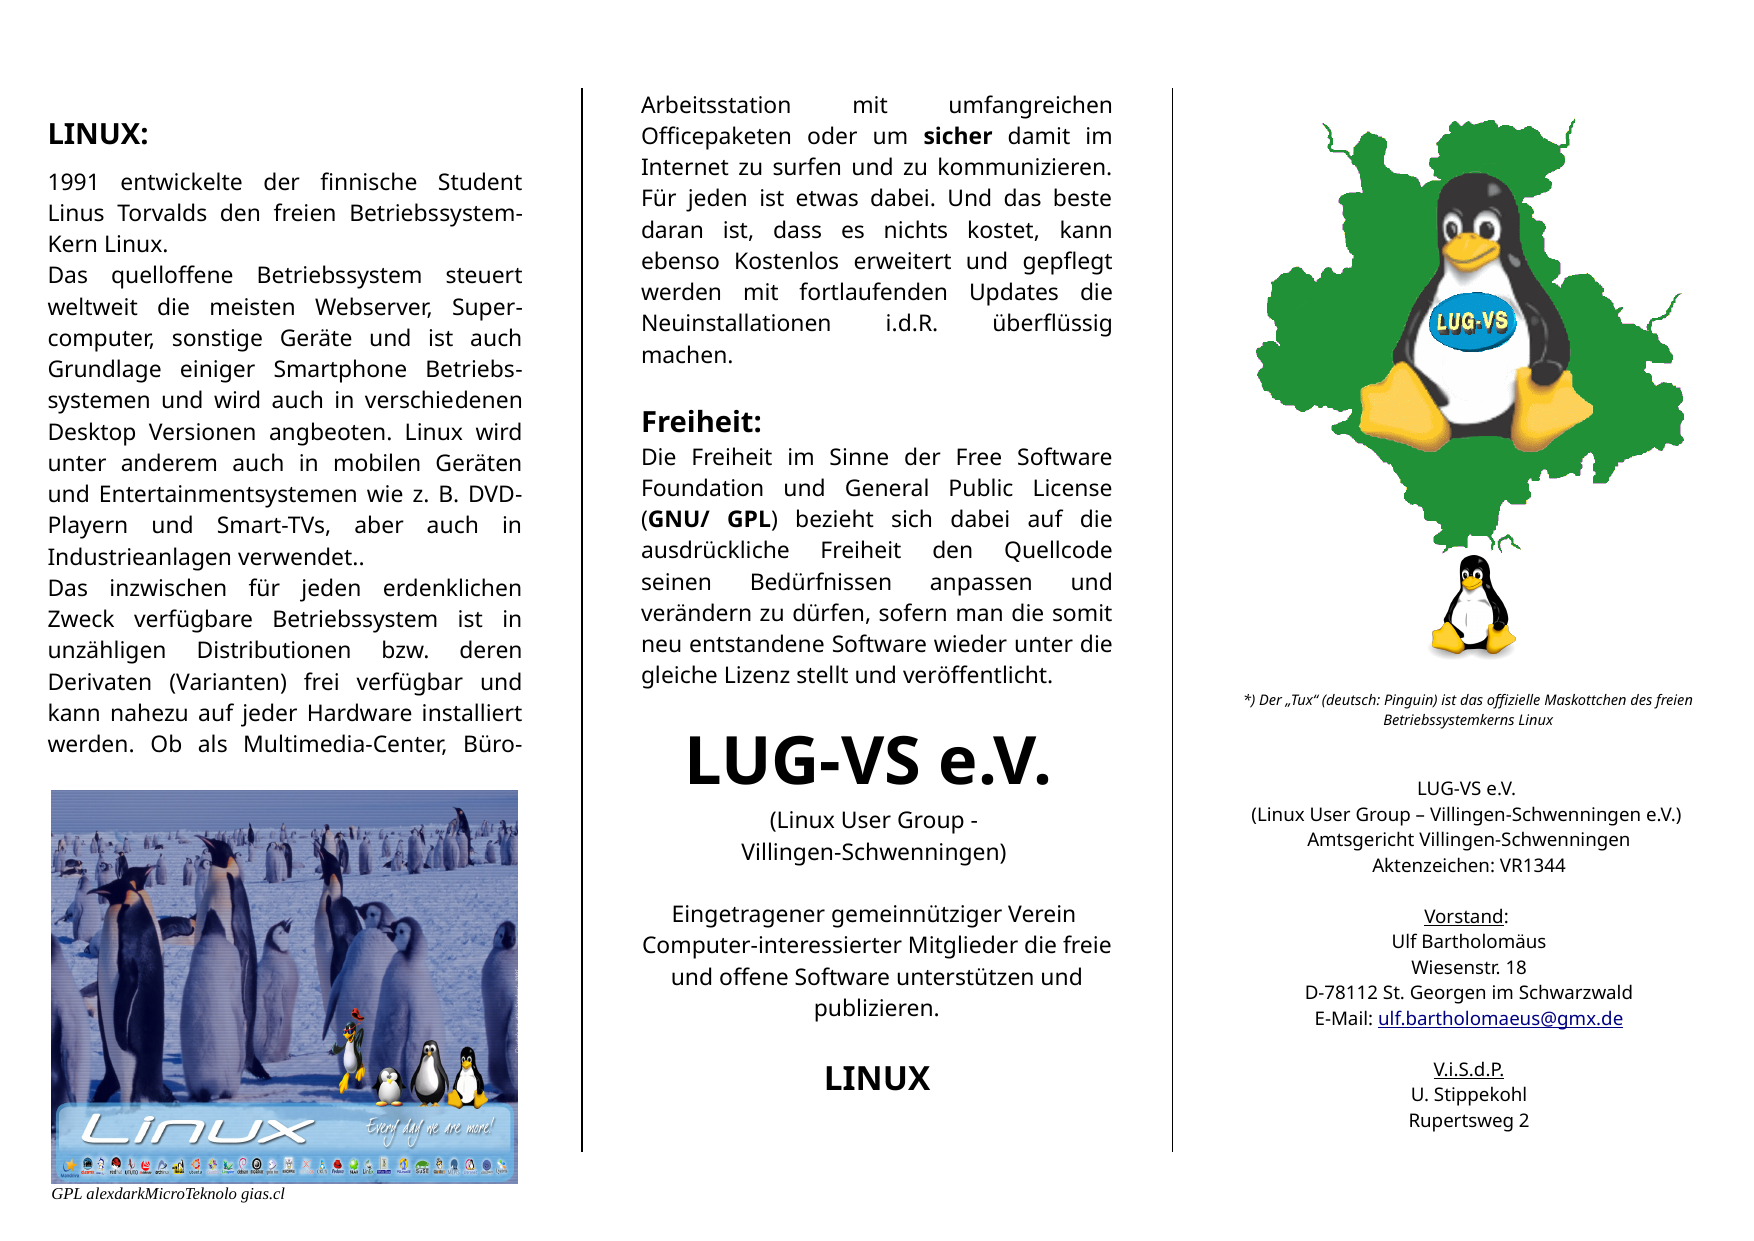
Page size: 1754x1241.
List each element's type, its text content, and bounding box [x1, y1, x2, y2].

text Das quelloffene Betriebssystem steuert welt­weit die meisten Webserver, Super­computer, sonstige Geräte und ist auch Grundlage einiger Smartphone Betriebs­systemen und wird auch in verschie­denen Desktop Versionen angbeoten. Linux wird unter anderem auch in mobilen Geräten und Entertainment­systemen wie z. B. DVD-Playern und Smart-TVs, aber auch in Industrie­anlagen verwendet.. [47, 259, 523, 572]
text (Linux User Group – Villingen-Schwenningen e.V.) [1231, 801, 1707, 826]
text Freiheit: [641, 401, 1113, 441]
text Amtsgericht Villingen-Schwenningen [1231, 826, 1707, 852]
text [51, 781, 518, 790]
text Das inzwischen für jeden erdenklichen Zweck verfügbare Betriebssystem ist in unzähligen Distributionen bzw. deren Derivaten (Varianten) frei verfügbar und kann nahezu auf jeder Hardware installiert werden. Ob als Multimedia-Center, Büro- [47, 572, 523, 759]
text Wiesenstr. 18 [1231, 954, 1707, 979]
text *) Der „Tux“ (deutsch: Pinguin) ist das offizielle Maskottchen des freien Betriebssystemkerns Linux [1231, 690, 1707, 750]
text U. Stippekohl [1231, 1082, 1707, 1107]
text Arbeitsstation mit umfang­reichen Officepaketen oder um sicher damit im Internet zu surfen und zu kommunizieren. Für jeden ist etwas dabei. Und das beste daran ist, dass es nichts kostet, kann ebenso Kostenlos erweitert und gepflegt werden mit fort­laufenden Updates die Neuinstallationen i.d.R. überflüssig machen. [641, 88, 1113, 370]
text GPL alexdarkMicroTeknolo gias.cl [51, 1184, 518, 1203]
text Ulf Bartholomäus [1231, 928, 1707, 954]
text Eingetragener gemeinnütziger Verein [641, 898, 1113, 929]
picture [51, 790, 518, 1184]
text (Linux User Group - Villingen-Schwenningen) [641, 804, 1113, 898]
text LUG-VS e.V. [1231, 775, 1707, 801]
text V.i.S.d.P. [1231, 1056, 1707, 1082]
text Aktenzeichen: VR1344 [1231, 852, 1707, 877]
text 1991 entwickelte der finnische Student Linus Torvalds den freien Betriebs­system-Kern Linux. [47, 166, 523, 259]
text E-Mail: ulf.bartholomaeus@gmx.de [1231, 1005, 1707, 1031]
subtitle LINUX: [47, 113, 523, 153]
text Computer-interessierter Mitglieder die freie und offene Software unterstützen und publizieren. [641, 929, 1113, 1023]
text Vorstand: [1231, 903, 1707, 928]
text Rupertsweg 2 [1231, 1107, 1707, 1133]
text LINUX [641, 1054, 1113, 1100]
text D-78112 St. Georgen im Schwarzwald [1231, 979, 1707, 1005]
text Die Freiheit im Sinne der Free Software Foundation und General Public License (GNU/ GPL) bezieht sich dabei auf die ausdrückliche Freiheit den Quellcode seinen Bedürfnissen anpassen und verändern zu dürfen, sofern man die somit neu entstandene Software wieder unter die gleiche Lizenz stellt und ver­öffentlicht. [641, 441, 1113, 691]
text LUG-VS e.V. [641, 713, 1113, 804]
picture [1243, 107, 1698, 661]
